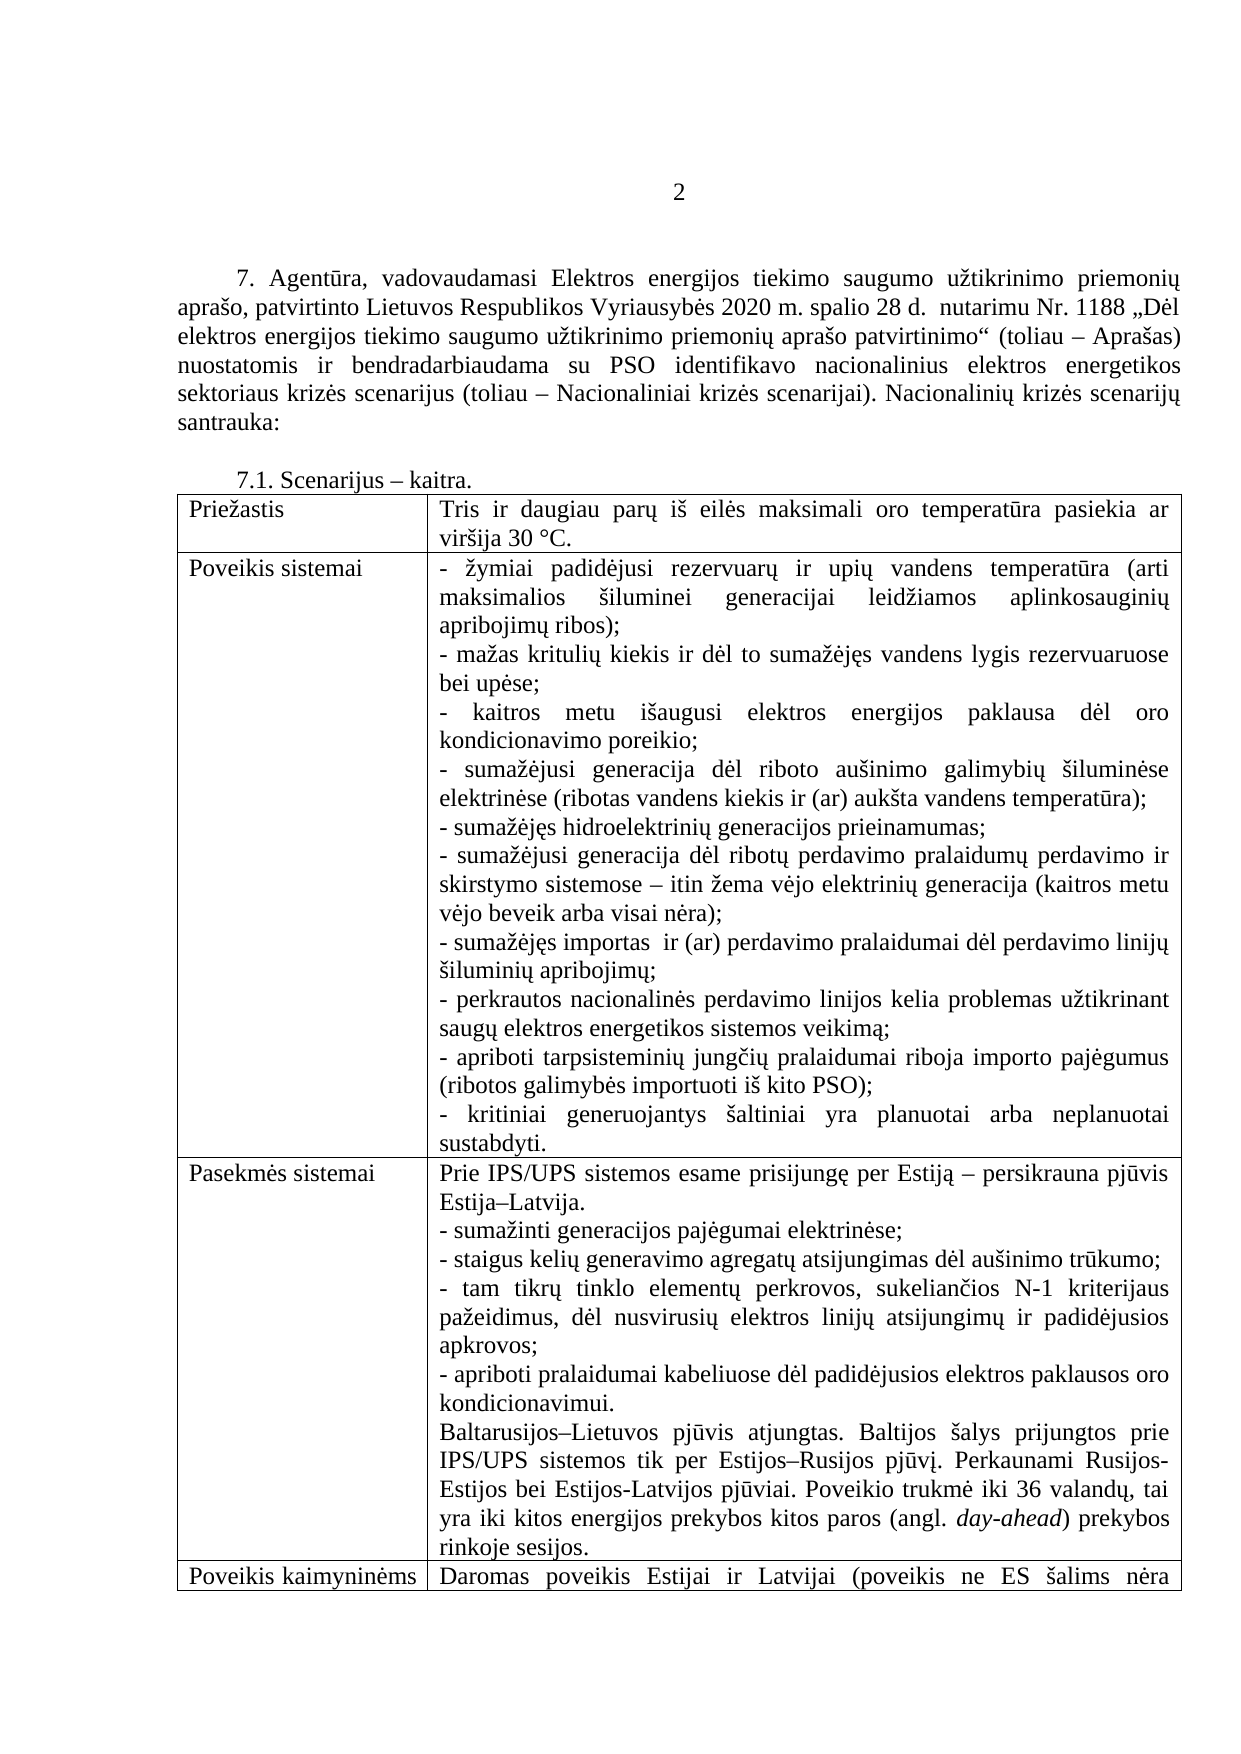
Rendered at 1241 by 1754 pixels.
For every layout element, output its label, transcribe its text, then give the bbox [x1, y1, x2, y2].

table_cell Pasekmės sistemai [178, 1158, 427, 1560]
table_cell Poveikis sistemai [178, 553, 427, 1157]
table_cell Prie IPS/UPS sistemos esame prisijungę per Estiją – persikrauna pjūvis Estija–Latvija. - sumažinti generacijos pajėgumai elektrinėse; - staigus kelių generavimo agregatų atsijungimas dėl aušinimo trūkumo; - tam tikrų tinklo elementų perkrovos, sukeliančios N-1 kriterijaus pažeidimus, dėl nusvirusių elektros linijų atsijungimų ir padidėjusios apkrovos; - apriboti pralaidumai kabeliuose dėl padidėjusios elektros paklausos oro kondicionavimui. Baltarusijos–Lietuvos pjūvis atjungtas. Baltijos šalys prijungtos prie IPS/UPS sistemos tik per Estijos–Rusijos pjūvį. Perkaunami Rusijos-Estijos bei Estijos-Latvijos pjūviai. Poveikio trukmė iki 36 valandų, tai yra iki kitos energijos prekybos kitos paros (angl. day-ahead) prekybos rinkoje sesijos. [428, 1158, 1181, 1560]
table_header Tris ir daugiau parų iš eilės maksimali oro temperatūra pasiekia ar viršija 30 °C. [428, 495, 1181, 552]
table_cell Daromas poveikis Estijai ir Latvijai (poveikis ne ES šalims nėra [428, 1561, 1181, 1590]
text 7.1. Scenarijus – kaitra. [177, 465, 1181, 493]
table_cell Poveikis kaimyninėms [178, 1561, 427, 1590]
table_header Priežastis [178, 495, 427, 552]
text 7. Agentūra, vadovaudamasi Elektros energijos tiekimo saugumo užtikrinimo priemonių aprašo, patvirtinto Lietuvos Respublikos Vyriausybės 2020 m. spalio 28 d. nutarimu Nr. 1188 „Dėl elektros energijos tiekimo saugumo užtikrinimo priemonių aprašo patvirtinimo“ (toliau – Aprašas) nuostatomis ir bendradarbiaudama su PSO identifikavo nacionalinius elektros energetikos sektoriaus krizės scenarijus (toliau – Nacionaliniai krizės scenarijai). Nacionalinių krizės scenarijų santrauka: [177, 263, 1181, 436]
table_cell - žymiai padidėjusi rezervuarų ir upių vandens temperatūra (arti maksimalios šiluminei generacijai leidžiamos aplinkosauginių apribojimų ribos); - mažas kritulių kiekis ir dėl to sumažėjęs vandens lygis rezervuaruose bei upėse; - kaitros metu išaugusi elektros energijos paklausa dėl oro kondicionavimo poreikio; - sumažėjusi generacija dėl riboto aušinimo galimybių šiluminėse elektrinėse (ribotas vandens kiekis ir (ar) aukšta vandens temperatūra); - sumažėjęs hidroelektrinių generacijos prieinamumas; - sumažėjusi generacija dėl ribotų perdavimo pralaidumų perdavimo ir skirstymo sistemose – itin žema vėjo elektrinių generacija (kaitros metu vėjo beveik arba visai nėra); - sumažėjęs importas ir (ar) perdavimo pralaidumai dėl perdavimo linijų šiluminių apribojimų; - perkrautos nacionalinės perdavimo linijos kelia problemas užtikrinant saugų elektros energetikos sistemos veikimą; - apriboti tarpsisteminių jungčių pralaidumai riboja importo pajėgumus (ribotos galimybės importuoti iš kito PSO); - kritiniai generuojantys šaltiniai yra planuotai arba neplanuotai sustabdyti. [428, 553, 1181, 1157]
